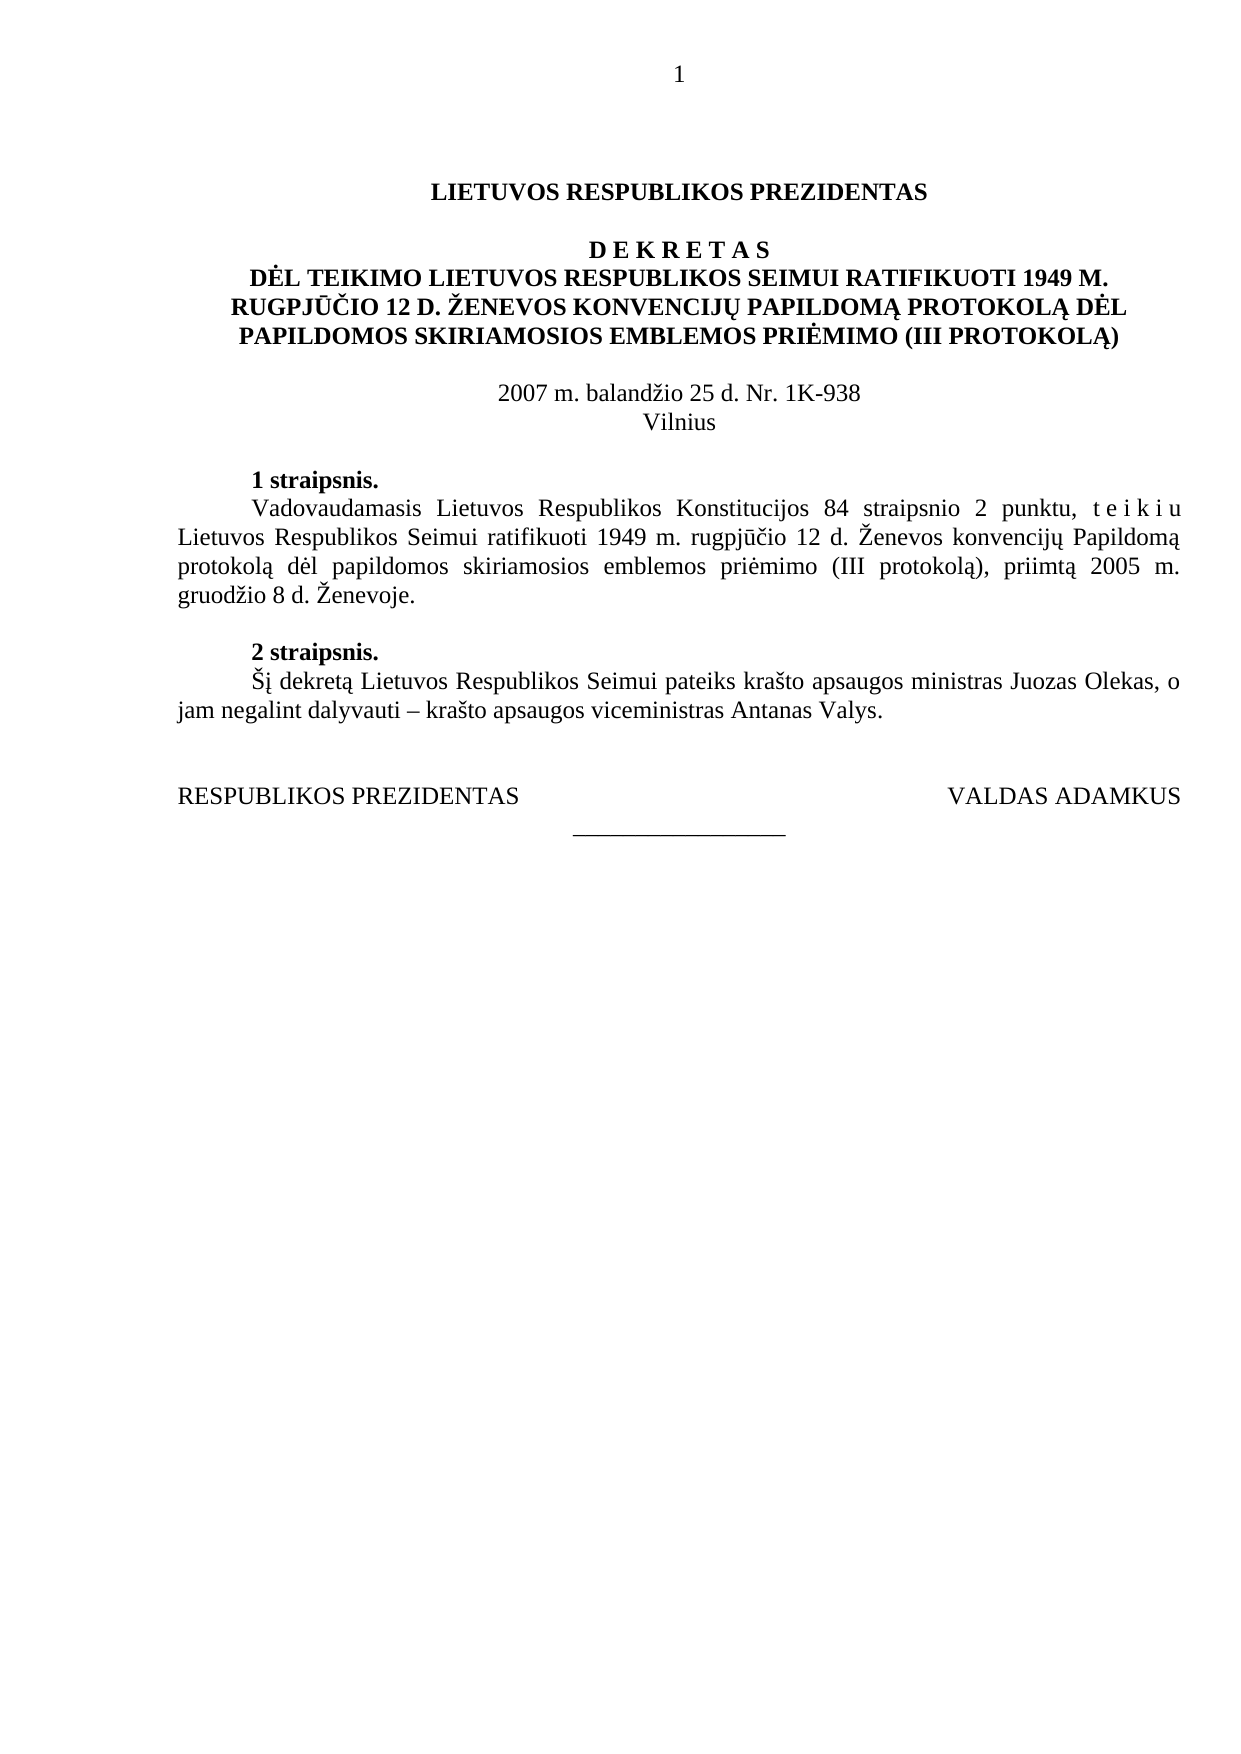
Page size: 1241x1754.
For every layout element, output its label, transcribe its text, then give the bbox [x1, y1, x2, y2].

text 2 straipsnis. [177, 637, 1181, 666]
text LIETUVOS RESPUBLIKOS PREZIDENTAS [177, 177, 1181, 206]
text Vadovaudamasis Lietuvos Respublikos Konstitucijos 84 straipsnio 2 punktu, teikiu Lietuvos Respublikos Seimui ratifikuoti 1949 m. rugpjūčio 12 d. Ženevos konvencijų Papildomą protokolą dėl papildomos skiriamosios emblemos priėmimo (III protokolą), priimtą 2005 m. gruodžio 8 d. Ženevoje. [177, 493, 1181, 608]
text RESPUBLIKOS PREZIDENTAS VALDAS ADAMKUS [177, 781, 1181, 810]
text Šį dekretą Lietuvos Respublikos Seimui pateiks krašto apsaugos ministras Juozas Olekas, o jam negalint dalyvauti – krašto apsaugos viceministras Antanas Valys. [177, 666, 1181, 723]
text DĖL TEIKIMO LIETUVOS RESPUBLIKOS SEIMUI RATIFIKUOTI 1949 M. RUGPJŪČIO 12 D. ŽENEVOS KONVENCIJŲ PAPILDOMĄ PROTOKOLĄ DĖL PAPILDOMOS SKIRIAMOSIOS EMBLEMOS PRIĖMIMO (III PROTOKOLĄ) [177, 263, 1181, 350]
text _________________ [177, 810, 1181, 838]
text 2007 m. balandžio 25 d. Nr. 1K-938 [177, 378, 1181, 407]
text D E K R E T A S [177, 235, 1181, 263]
text Vilnius [177, 407, 1181, 436]
text 1 straipsnis. [177, 465, 1181, 493]
